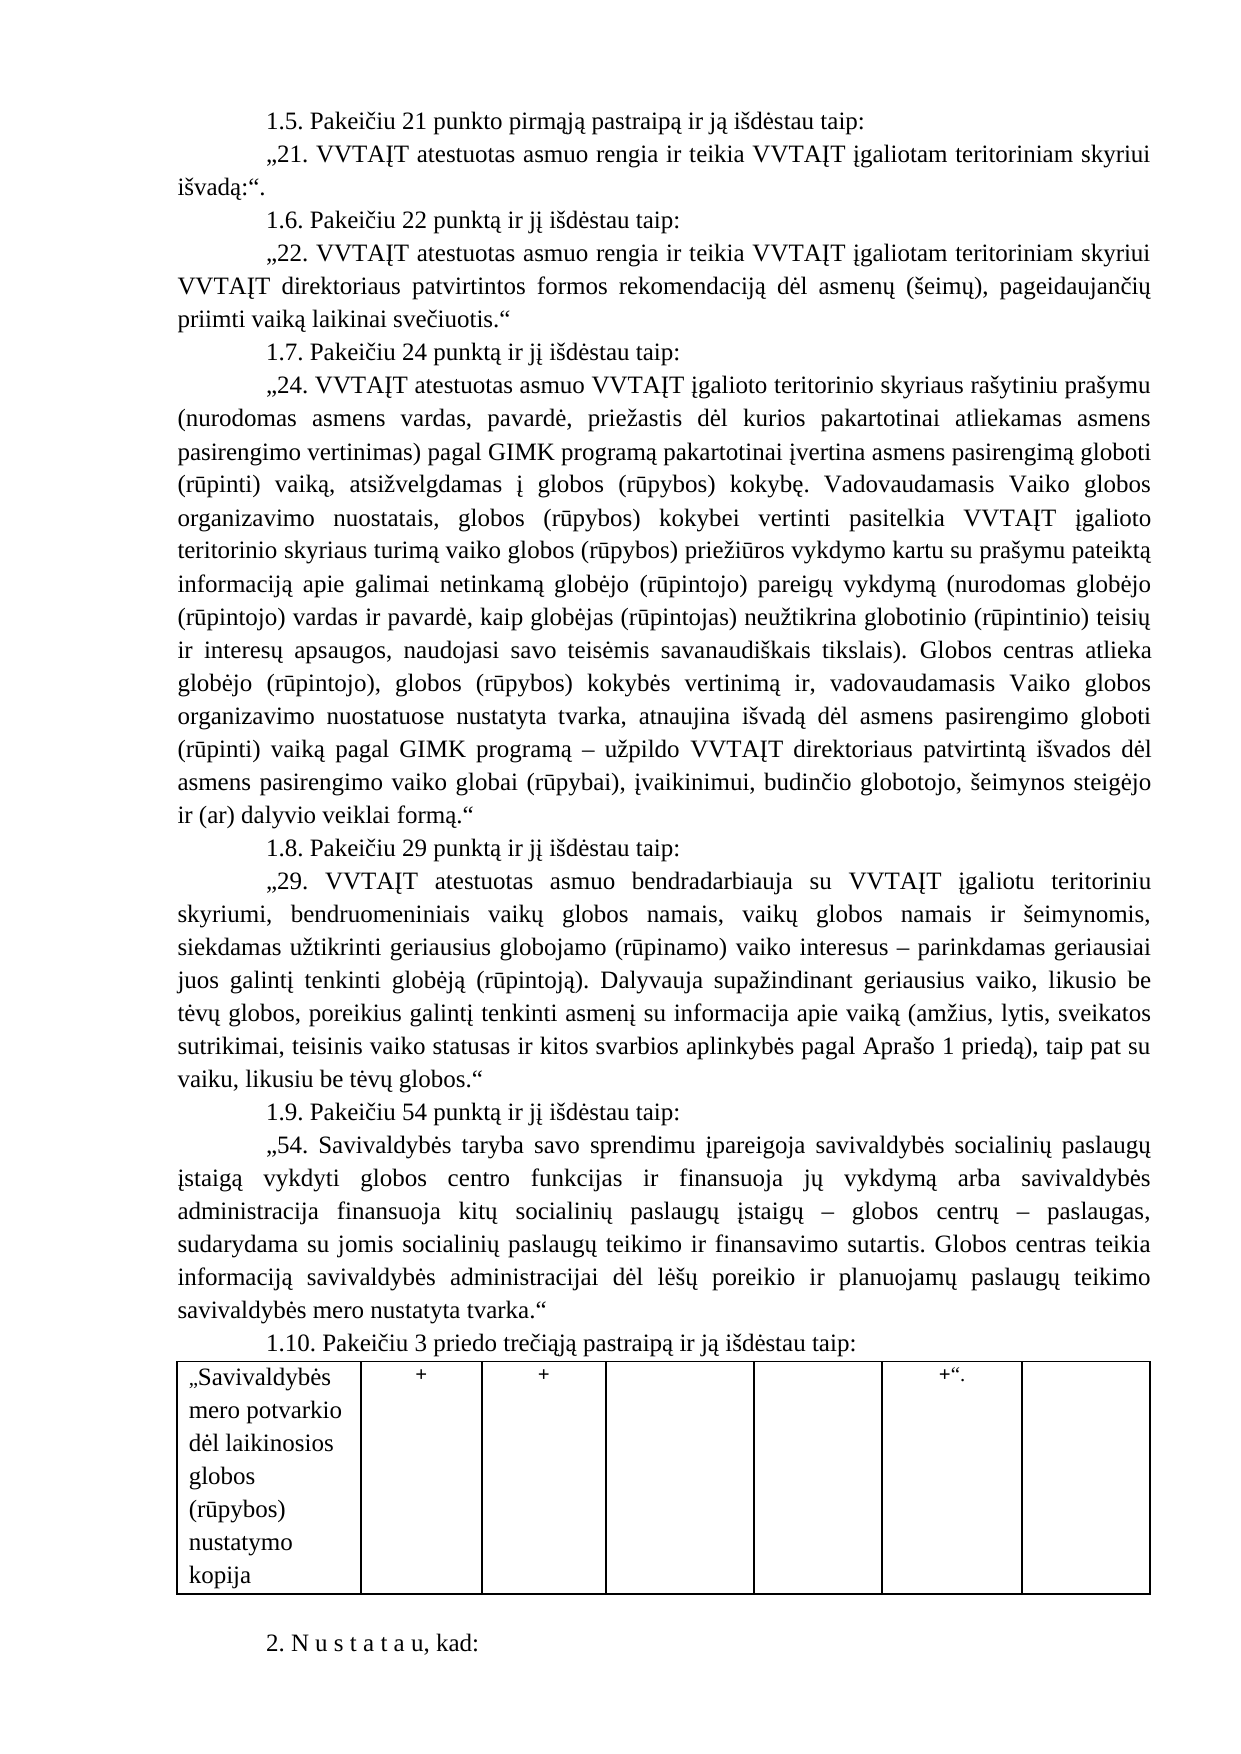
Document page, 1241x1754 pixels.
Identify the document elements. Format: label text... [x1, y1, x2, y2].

text 1.8. Pakeičiu 29 punktą ir jį išdėstau taip: [177, 833, 1152, 862]
table_header + [362, 1362, 481, 1593]
table_header + [483, 1362, 605, 1593]
table_header +“. [883, 1362, 1021, 1593]
text 1.5. Pakeičiu 21 punkto pirmąją pastraipą ir ją išdėstau taip: [177, 106, 1152, 135]
table_header [755, 1362, 881, 1593]
text „54. Savivaldybės taryba savo sprendimu įpareigoja savivaldybės socialinių paslaugų įstaigą vykdyti globos centro funkcijas ir finansuoja jų vykdymą arba savivaldybės administracija finansuoja kitų socialinių paslaugų įstaigų – globos centrų – paslaugas, sudarydama su jomis socialinių paslaugų teikimo ir finansavimo sutartis. Globos centras teikia informaciją savivaldybės administracijai dėl lėšų poreikio ir planuojamų paslaugų teikimo savivaldybės mero nustatyta tvarka.“ [177, 1130, 1152, 1324]
text „21. VVTAĮT atestuotas asmuo rengia ir teikia VVTAĮT įgaliotam teritoriniam skyriui išvadą:“. [177, 139, 1152, 201]
table_header [607, 1362, 753, 1593]
text 1.6. Pakeičiu 22 punktą ir jį išdėstau taip: [177, 205, 1152, 234]
text „22. VVTAĮT atestuotas asmuo rengia ir teikia VVTAĮT įgaliotam teritoriniam skyriui VVTAĮT direktoriaus patvirtintos formos rekomendaciją dėl asmenų (šeimų), pageidaujančių priimti vaiką laikinai svečiuotis.“ [177, 238, 1152, 333]
table_header „Savivaldybės mero potvarkio dėl laikinosios globos (rūpybos) nustatymo kopija [178, 1362, 360, 1593]
text „24. VVTAĮT atestuotas asmuo VVTAĮT įgalioto teritorinio skyriaus rašytiniu prašymu (nurodomas asmens vardas, pavardė, priežastis dėl kurios pakartotinai atliekamas asmens pasirengimo vertinimas) pagal GIMK programą pakartotinai įvertina asmens pasirengimą globoti (rūpinti) vaiką, atsižvelgdamas į globos (rūpybos) kokybę. Vadovaudamasis Vaiko globos organizavimo nuostatais, globos (rūpybos) kokybei vertinti pasitelkia VVTAĮT įgalioto teritorinio skyriaus turimą vaiko globos (rūpybos) priežiūros vykdymo kartu su prašymu pateiktą informaciją apie galimai netinkamą globėjo (rūpintojo) pareigų vykdymą (nurodomas globėjo (rūpintojo) vardas ir pavardė, kaip globėjas (rūpintojas) neužtikrina globotinio (rūpintinio) teisių ir interesų apsaugos, naudojasi savo teisėmis savanaudiškais tikslais). Globos centras atlieka globėjo (rūpintojo), globos (rūpybos) kokybės vertinimą ir, vadovaudamasis Vaiko globos organizavimo nuostatuose nustatyta tvarka, atnaujina išvadą dėl asmens pasirengimo globoti (rūpinti) vaiką pagal GIMK programą – užpildo VVTAĮT direktoriaus patvirtintą išvados dėl asmens pasirengimo vaiko globai (rūpybai), įvaikinimui, budinčio globotojo, šeimynos steigėjo ir (ar) dalyvio veiklai formą.“ [177, 371, 1152, 828]
text 1.7. Pakeičiu 24 punktą ir jį išdėstau taip: [177, 337, 1152, 366]
text 1.10. Pakeičiu 3 priedo trečiąją pastraipą ir ją išdėstau taip: [177, 1328, 1152, 1357]
text „29. VVTAĮT atestuotas asmuo bendradarbiauja su VVTAĮT įgaliotu teritoriniu skyriumi, bendruomeniniais vaikų globos namais, vaikų globos namais ir šeimynomis, siekdamas užtikrinti geriausius globojamo (rūpinamo) vaiko interesus – parinkdamas geriausiai juos galintį tenkinti globėją (rūpintoją). Dalyvauja supažindinant geriausius vaiko, likusio be tėvų globos, poreikius galintį tenkinti asmenį su informacija apie vaiką (amžius, lytis, sveikatos sutrikimai, teisinis vaiko statusas ir kitos svarbios aplinkybės pagal Aprašo 1 priedą), taip pat su vaiku, likusiu be tėvų globos.“ [177, 866, 1152, 1093]
text 2. N u s t a t a u, kad: [177, 1628, 1152, 1657]
table_header [1023, 1362, 1149, 1593]
text 1.9. Pakeičiu 54 punktą ir jį išdėstau taip: [177, 1097, 1152, 1126]
